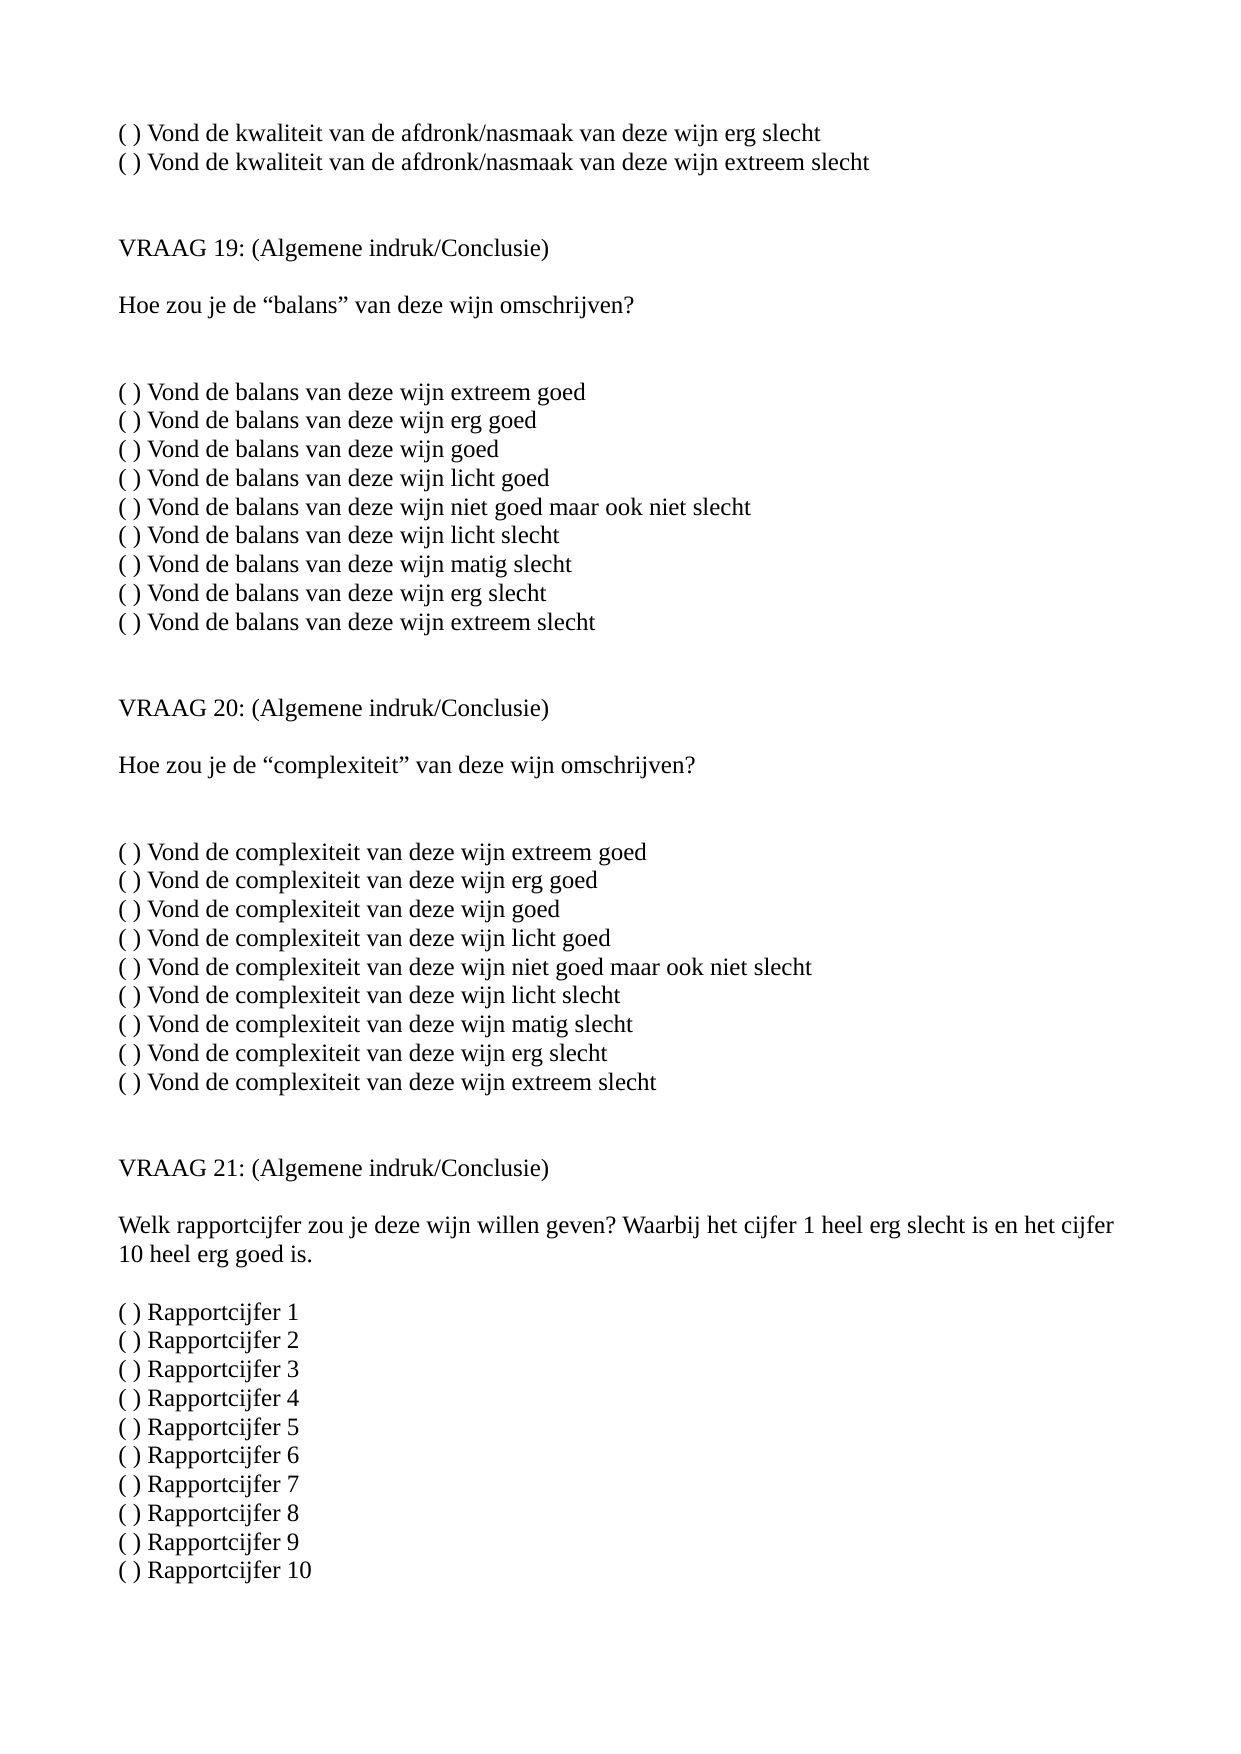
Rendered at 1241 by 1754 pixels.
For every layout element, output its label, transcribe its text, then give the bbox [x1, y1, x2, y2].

text ( ) Vond de balans van deze wijn matig slecht [118, 549, 1122, 578]
text Hoe zou je de “complexiteit” van deze wijn omschrijven? ( ) Vond de complexiteit van deze wijn extreem goed [118, 751, 1122, 866]
text ( ) Rapportcijfer 5 [118, 1412, 1122, 1441]
text ( ) Vond de balans van deze wijn licht slecht [118, 521, 1122, 549]
text ( ) Vond de balans van deze wijn erg goed [118, 406, 1122, 434]
text ( ) Rapportcijfer 7 [118, 1469, 1122, 1498]
text ( ) Vond de balans van deze wijn niet goed maar ook niet slecht [118, 492, 1122, 521]
text ( ) Vond de kwaliteit van de afdronk/nasmaak van deze wijn erg slecht [118, 118, 1122, 147]
text ( ) Rapportcijfer 8 [118, 1498, 1122, 1527]
text ( ) Vond de complexiteit van deze wijn licht goed [118, 923, 1122, 952]
text Hoe zou je de “balans” van deze wijn omschrijven? ( ) Vond de balans van deze wijn extreem goed [118, 291, 1122, 406]
text ( ) Rapportcijfer 6 [118, 1441, 1122, 1469]
text ( ) Vond de complexiteit van deze wijn extreem slecht [118, 1067, 1122, 1096]
text VRAAG 20: (Algemene indruk/Conclusie) [118, 693, 1122, 722]
text VRAAG 19: (Algemene indruk/Conclusie) [118, 233, 1122, 262]
text ( ) Rapportcijfer 9 ( ) Rapportcijfer 10 [118, 1527, 1122, 1584]
text ( ) Vond de balans van deze wijn erg slecht [118, 578, 1122, 607]
text ( ) Rapportcijfer 4 [118, 1383, 1122, 1412]
text ( ) Vond de complexiteit van deze wijn goed [118, 894, 1122, 923]
text ( ) Rapportcijfer 2 [118, 1326, 1122, 1354]
text ( ) Rapportcijfer 3 [118, 1354, 1122, 1383]
text ( ) Vond de complexiteit van deze wijn erg slecht [118, 1038, 1122, 1067]
text ( ) Rapportcijfer 1 [118, 1297, 1122, 1326]
text ( ) Vond de complexiteit van deze wijn erg goed [118, 866, 1122, 894]
text Welk rapportcijfer zou je deze wijn willen geven? Waarbij het cijfer 1 heel erg slecht is en het cijfer 10 heel erg goed is. [118, 1211, 1122, 1268]
text ( ) Vond de kwaliteit van de afdronk/nasmaak van deze wijn extreem slecht [118, 147, 1122, 233]
text ( ) Vond de balans van deze wijn licht goed [118, 463, 1122, 492]
text VRAAG 21: (Algemene indruk/Conclusie) [118, 1153, 1122, 1182]
text ( ) Vond de balans van deze wijn extreem slecht [118, 607, 1122, 693]
text ( ) Vond de complexiteit van deze wijn matig slecht [118, 1009, 1122, 1038]
text ( ) Vond de complexiteit van deze wijn licht slecht [118, 981, 1122, 1009]
text ( ) Vond de complexiteit van deze wijn niet goed maar ook niet slecht [118, 952, 1122, 981]
text ( ) Vond de balans van deze wijn goed [118, 434, 1122, 463]
